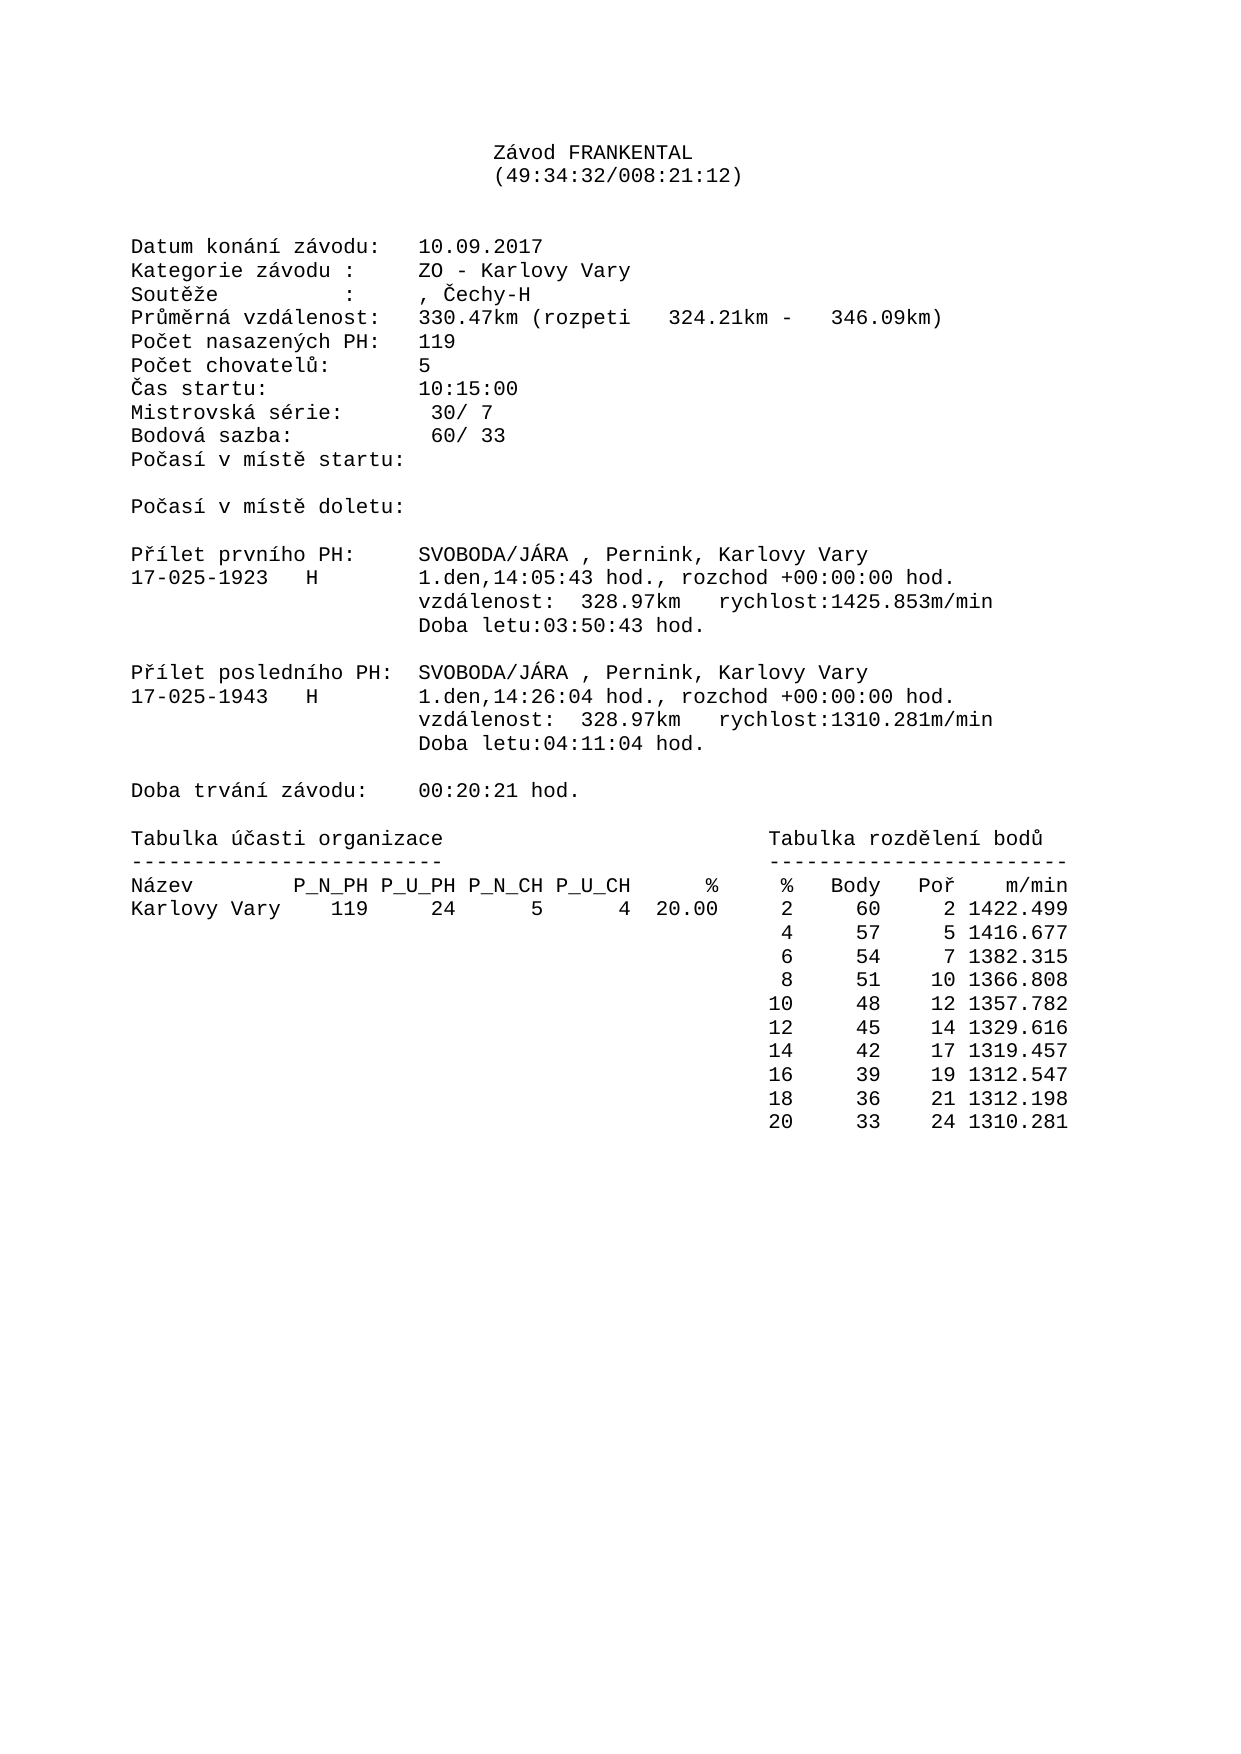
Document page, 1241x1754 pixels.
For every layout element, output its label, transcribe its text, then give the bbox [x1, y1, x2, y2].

text Přílet prvního PH: SVOBODA/JÁRA , Pernink, Karlovy Vary [118, 544, 1122, 567]
text 17-025-1923 H 1.den,14:05:43 hod., rozchod +00:00:00 hod. [118, 567, 1122, 591]
text Doba letu:04:11:04 hod. [118, 733, 1122, 757]
text 8 51 10 1366.808 [118, 969, 1122, 993]
text ------------------------- ------------------------ [118, 851, 1122, 875]
text vzdálenost: 328.97km rychlost:1425.853m/min [118, 591, 1122, 615]
text Počet chovatelů: 5 [118, 354, 1122, 378]
text Doba letu:03:50:43 hod. [118, 615, 1122, 638]
text Název P_N_PH P_U_PH P_N_CH P_U_CH % % Body Poř m/min [118, 875, 1122, 898]
text Počet nasazených PH: 119 [118, 331, 1122, 354]
text Počasí v místě startu: [118, 449, 1122, 473]
text Datum konání závodu: 10.09.2017 [118, 236, 1122, 260]
text Čas startu: 10:15:00 [118, 378, 1122, 402]
text vzdálenost: 328.97km rychlost:1310.281m/min [118, 709, 1122, 733]
text Závod FRANKENTAL [118, 142, 1122, 165]
text 10 48 12 1357.782 [118, 993, 1122, 1017]
text Přílet posledního PH: SVOBODA/JÁRA , Pernink, Karlovy Vary [118, 662, 1122, 686]
text Průměrná vzdálenost: 330.47km (rozpeti 324.21km - 346.09km) [118, 307, 1122, 331]
text Soutěže : , Čechy-H [118, 284, 1122, 307]
text 6 54 7 1382.315 [118, 946, 1122, 969]
text Karlovy Vary 119 24 5 4 20.00 2 60 2 1422.499 [118, 898, 1122, 922]
text (49:34:32/008:21:12) [118, 165, 1122, 189]
text 17-025-1943 H 1.den,14:26:04 hod., rozchod +00:00:00 hod. [118, 686, 1122, 709]
text Kategorie závodu : ZO - Karlovy Vary [118, 260, 1122, 284]
text Mistrovská série: 30/ 7 [118, 402, 1122, 426]
text 20 33 24 1310.281 [118, 1111, 1122, 1135]
text 12 45 14 1329.616 [118, 1017, 1122, 1040]
text Doba trvání závodu: 00:20:21 hod. [118, 780, 1122, 804]
text Tabulka účasti organizace Tabulka rozdělení bodů [118, 827, 1122, 851]
text 16 39 19 1312.547 [118, 1064, 1122, 1088]
text 18 36 21 1312.198 [118, 1088, 1122, 1111]
text 4 57 5 1416.677 [118, 922, 1122, 946]
text 14 42 17 1319.457 [118, 1040, 1122, 1064]
text Bodová sazba: 60/ 33 [118, 426, 1122, 449]
text Počasí v místě doletu: [118, 496, 1122, 520]
